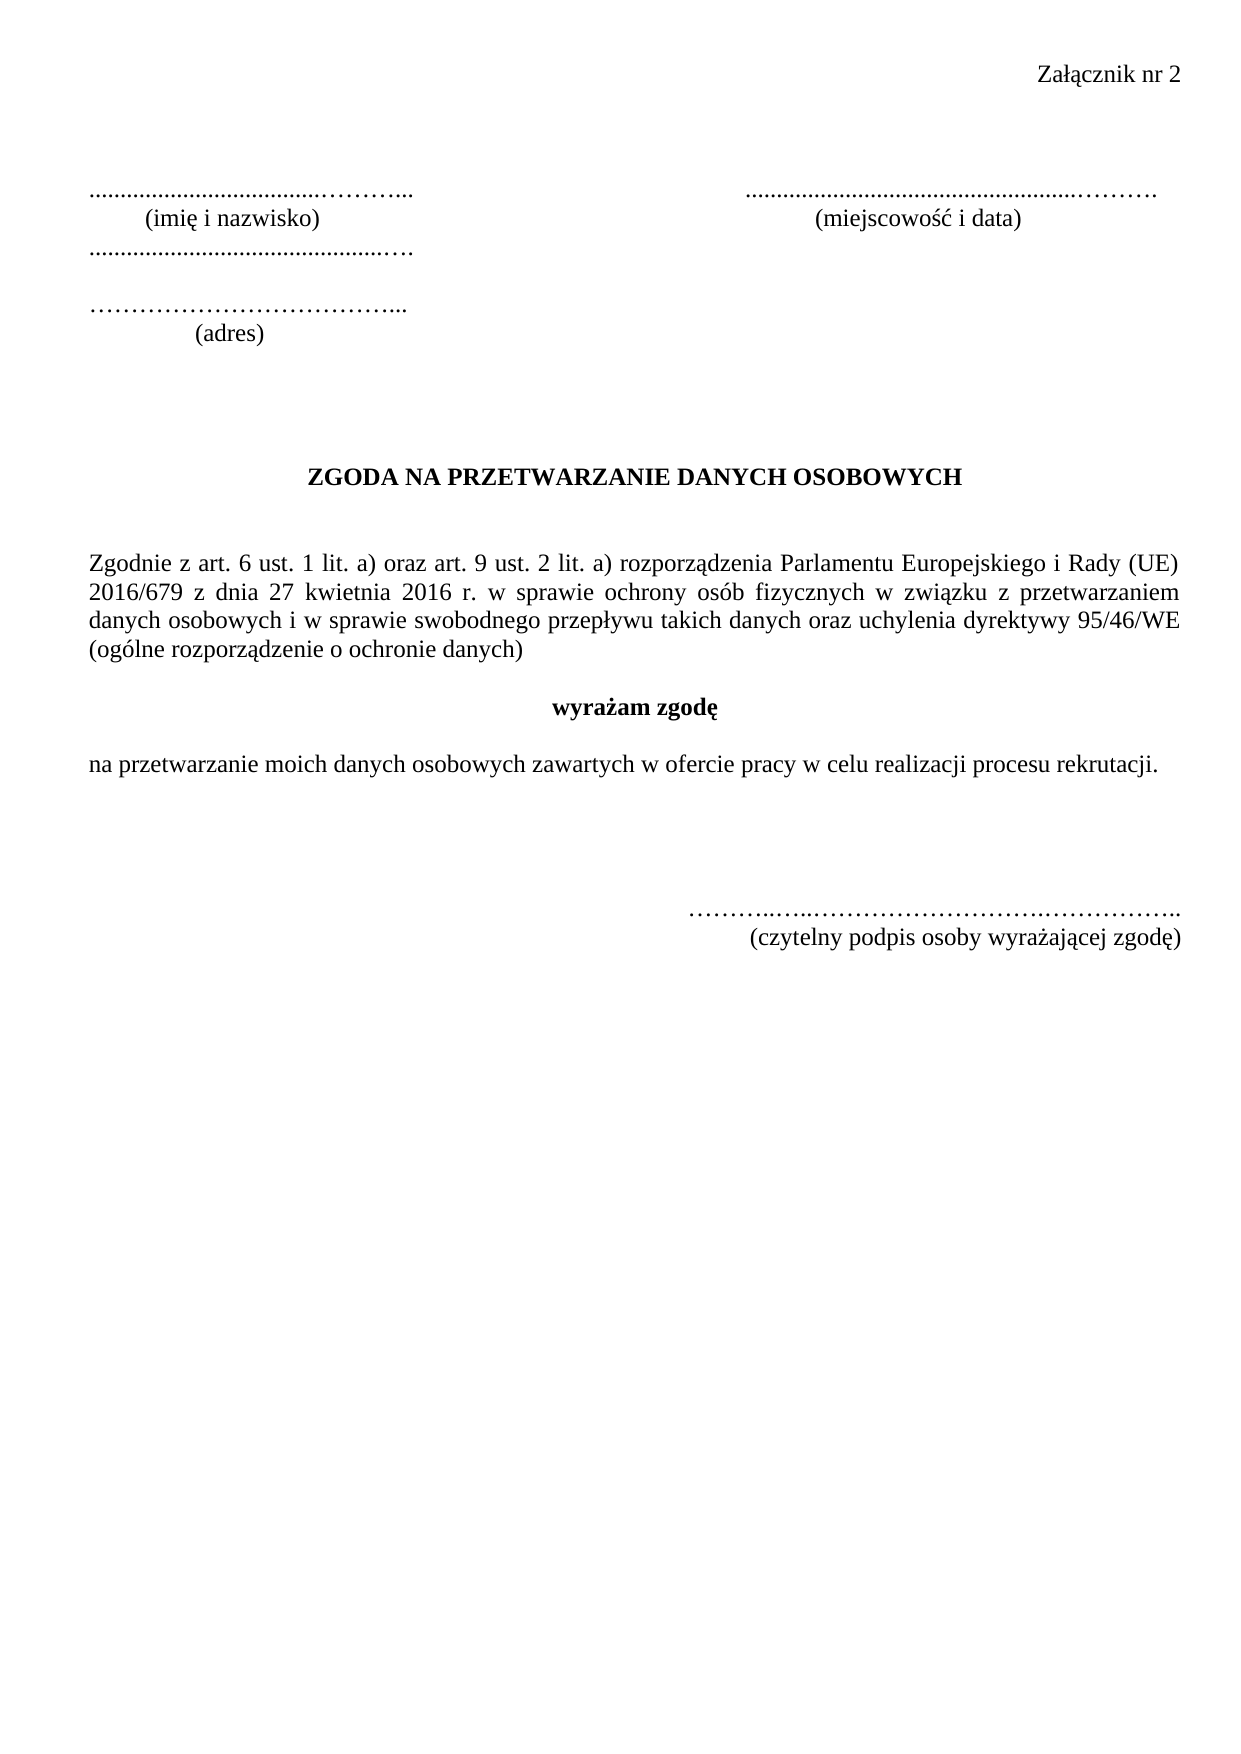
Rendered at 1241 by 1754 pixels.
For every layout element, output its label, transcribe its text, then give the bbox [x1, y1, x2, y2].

text (czytelny podpis osoby wyrażającej zgodę) [88, 922, 1181, 950]
text (adres) [88, 318, 1181, 347]
text ZGODA NA PRZETWARZANIE DANYCH OSOBOWYCH [88, 462, 1181, 490]
text ………………………………... [88, 289, 1181, 318]
text Zgodnie z art. 6 ust. 1 lit. a) oraz art. 9 ust. 2 lit. a) rozporządzenia Parlamentu Europejskiego i Rady (UE) 2016/679 z dnia 27 kwietnia 2016 r. w sprawie ochrony osób fizycznych w związku z przetwarzaniem danych osobowych i w sprawie swobodnego przepływu takich danych oraz uchylenia dyrektywy 95/46/WE (ogólne rozporządzenie o ochronie danych) [88, 548, 1181, 663]
text na przetwarzanie moich danych osobowych zawartych w ofercie pracy w celu realizacji procesu rekrutacji. [88, 749, 1181, 778]
text Załącznik nr 2 [88, 59, 1181, 88]
text .....................................………... .....................................................………. [88, 174, 1181, 203]
text ………..…..……………………….…………….. [88, 893, 1181, 922]
text wyrażam zgodę [88, 692, 1181, 720]
text ...............................................…. [88, 232, 1181, 260]
text (imię i nazwisko) (miejscowość i data) [88, 203, 1181, 232]
